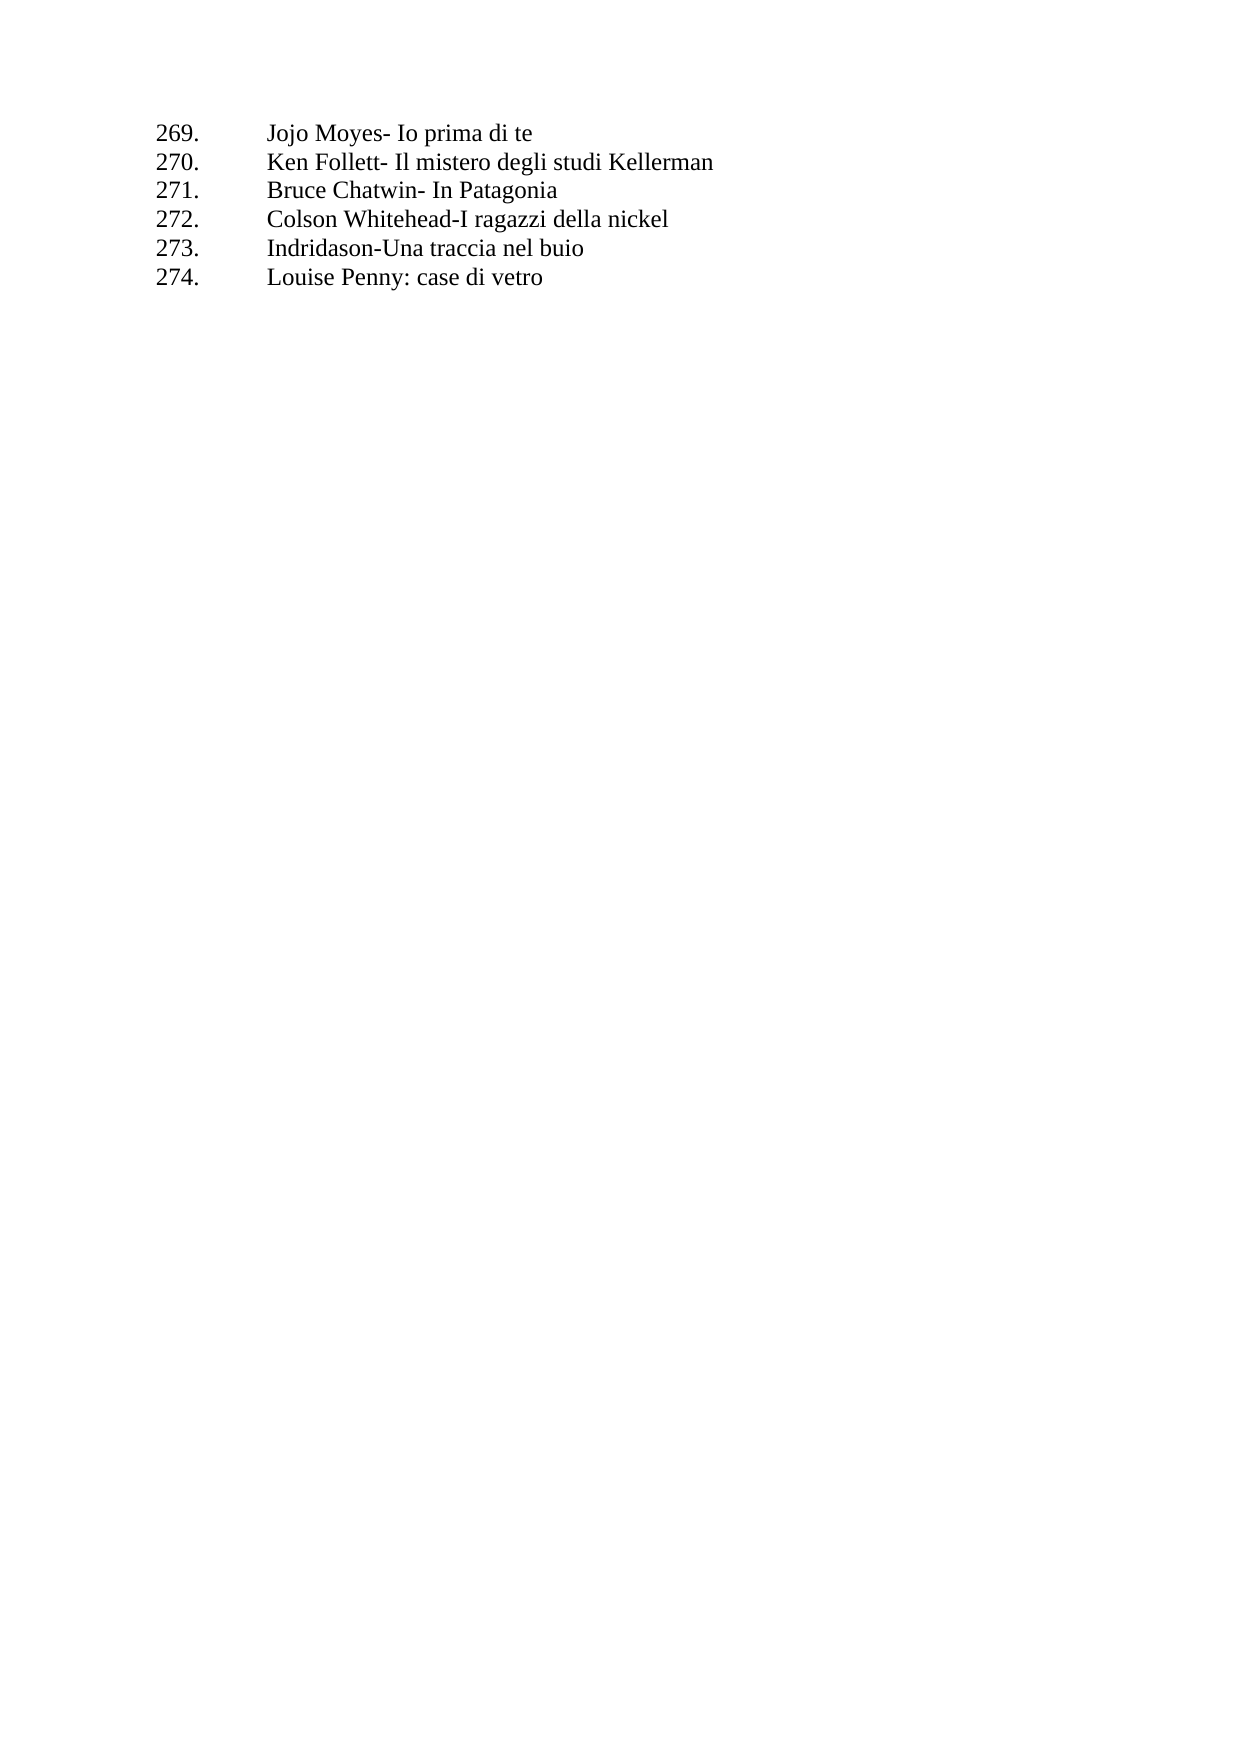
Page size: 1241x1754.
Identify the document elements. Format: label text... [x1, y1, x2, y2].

list Louise Penny: case di vetro [156, 262, 1122, 291]
list Ken Follett- Il mistero degli studi Kellerman [156, 147, 1122, 176]
list Colson Whitehead-I ragazzi della nickel [156, 204, 1122, 233]
list Bruce Chatwin- In Patagonia [156, 176, 1122, 204]
list Jojo Moyes- Io prima di te [156, 118, 1122, 147]
list Indridason-Una traccia nel buio [156, 233, 1122, 262]
